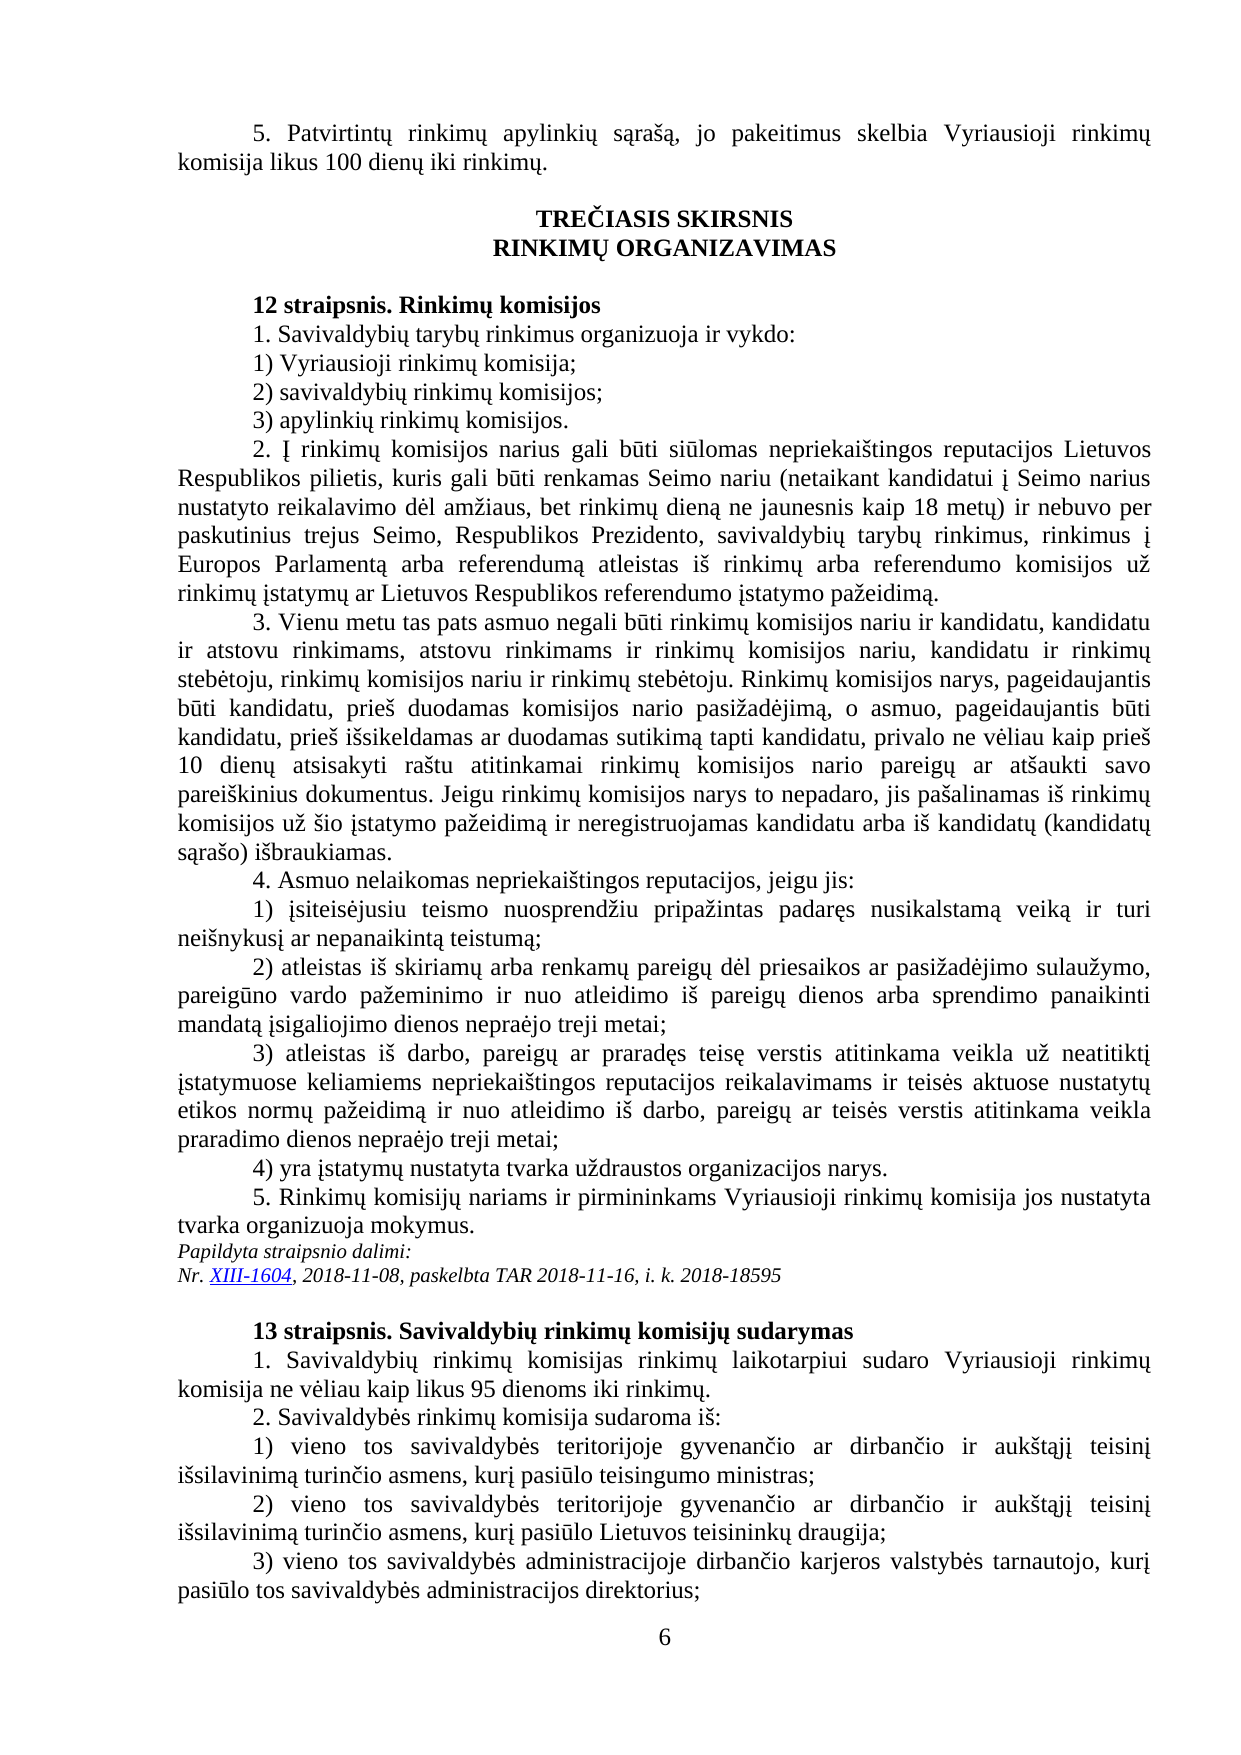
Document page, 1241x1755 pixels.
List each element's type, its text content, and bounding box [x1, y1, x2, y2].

text 3. Vienu metu tas pats asmuo negali būti rinkimų komisijos nariu ir kandidatu, kandidatu ir atstovu rinkimams, atstovu rinkimams ir rinkimų komisijos nariu, kandidatu ir rinkimų stebėtoju, rinkimų komisijos nariu ir rinkimų stebėtoju. Rinkimų komisijos narys, pageidaujantis būti kandidatu, prieš duodamas komisijos nario pasižadėjimą, o asmuo, pageidaujantis būti kandidatu, prieš išsikeldamas ar duodamas sutikimą tapti kandidatu, privalo ne vėliau kaip prieš 10 dienų atsisakyti raštu atitinkamai rinkimų komisijos nario pareigų ar atšaukti savo pareiškinius dokumentus. Jeigu rinkimų komisijos narys to nepadaro, jis pašalinamas iš rinkimų komisijos už šio įstatymo pažeidimą ir neregistruojamas kandidatu arba iš kandidatų (kandidatų sąrašo) išbraukiamas. [177, 607, 1152, 866]
text Papildyta straipsnio dalimi: [177, 1239, 1152, 1263]
text RINKIMŲ ORGANIZAVIMAS [177, 233, 1152, 262]
text 1. Savivaldybių tarybų rinkimus organizuoja ir vykdo: [177, 319, 1152, 348]
text 4. Asmuo nelaikomas nepriekaištingos reputacijos, jeigu jis: [177, 866, 1152, 894]
text 13 straipsnis. Savivaldybių rinkimų komisijų sudarymas [177, 1316, 1152, 1345]
text 2) atleistas iš skiriamų arba renkamų pareigų dėl priesaikos ar pasižadėjimo sulaužymo, pareigūno vardo pažeminimo ir nuo atleidimo iš pareigų dienos arba sprendimo panaikinti mandatą įsigaliojimo dienos nepraėjo treji metai; [177, 952, 1152, 1038]
text 3) vieno tos savivaldybės administracijoje dirbančio karjeros valstybės tarnautojo, kurį pasiūlo tos savivaldybės administracijos direktorius; [177, 1546, 1152, 1604]
text 1) įsiteisėjusiu teismo nuosprendžiu pripažintas padaręs nusikalstamą veiką ir turi neišnykusį ar nepanaikintą teistumą; [177, 894, 1152, 952]
text 1. Savivaldybių rinkimų komisijas rinkimų laikotarpiui sudaro Vyriausioji rinkimų komisija ne vėliau kaip likus 95 dienoms iki rinkimų. [177, 1345, 1152, 1402]
text 5. Rinkimų komisijų nariams ir pirmininkams Vyriausioji rinkimų komisija jos nustatyta tvarka organizuoja mokymus. [177, 1182, 1152, 1239]
text 1) Vyriausioji rinkimų komisija; [177, 348, 1152, 377]
text 2. Savivaldybės rinkimų komisija sudaroma iš: [177, 1402, 1152, 1431]
text 2. Į rinkimų komisijos narius gali būti siūlomas nepriekaištingos reputacijos Lietuvos Respublikos pilietis, kuris gali būti renkamas Seimo nariu (netaikant kandidatui į Seimo narius nustatyto reikalavimo dėl amžiaus, bet rinkimų dieną ne jaunesnis kaip 18 metų) ir nebuvo per paskutinius trejus Seimo, Respublikos Prezidento, savivaldybių tarybų rinkimus, rinkimus į Europos Parlamentą arba referendumą atleistas iš rinkimų arba referendumo komisijos už rinkimų įstatymų ar Lietuvos Respublikos referendumo įstatymo pažeidimą. [177, 434, 1152, 607]
text 4) yra įstatymų nustatyta tvarka uždraustos organizacijos narys. [177, 1153, 1152, 1182]
text 12 straipsnis. Rinkimų komisijos [177, 291, 1152, 319]
text TREČIASIS SKIRSNIS [177, 204, 1152, 233]
text 3) atleistas iš darbo, pareigų ar praradęs teisę verstis atitinkama veikla už neatitiktį įstatymuose keliamiems nepriekaištingos reputacijos reikalavimams ir teisės aktuose nustatytų etikos normų pažeidimą ir nuo atleidimo iš darbo, pareigų ar teisės verstis atitinkama veikla praradimo dienos nepraėjo treji metai; [177, 1038, 1152, 1153]
text 2) savivaldybių rinkimų komisijos; [177, 377, 1152, 406]
text 1) vieno tos savivaldybės teritorijoje gyvenančio ar dirbančio ir aukštąjį teisinį išsilavinimą turinčio asmens, kurį pasiūlo teisingumo ministras; [177, 1431, 1152, 1489]
text Nr. XIII-1604, 2018-11-08, paskelbta TAR 2018-11-16, i. k. 2018-18595 [177, 1263, 1152, 1287]
text 5. Patvirtintų rinkimų apylinkių sąrašą, jo pakeitimus skelbia Vyriausioji rinkimų komisija likus 100 dienų iki rinkimų. [177, 118, 1152, 176]
text 2) vieno tos savivaldybės teritorijoje gyvenančio ar dirbančio ir aukštąjį teisinį išsilavinimą turinčio asmens, kurį pasiūlo Lietuvos teisininkų draugija; [177, 1489, 1152, 1546]
text 3) apylinkių rinkimų komisijos. [177, 406, 1152, 434]
